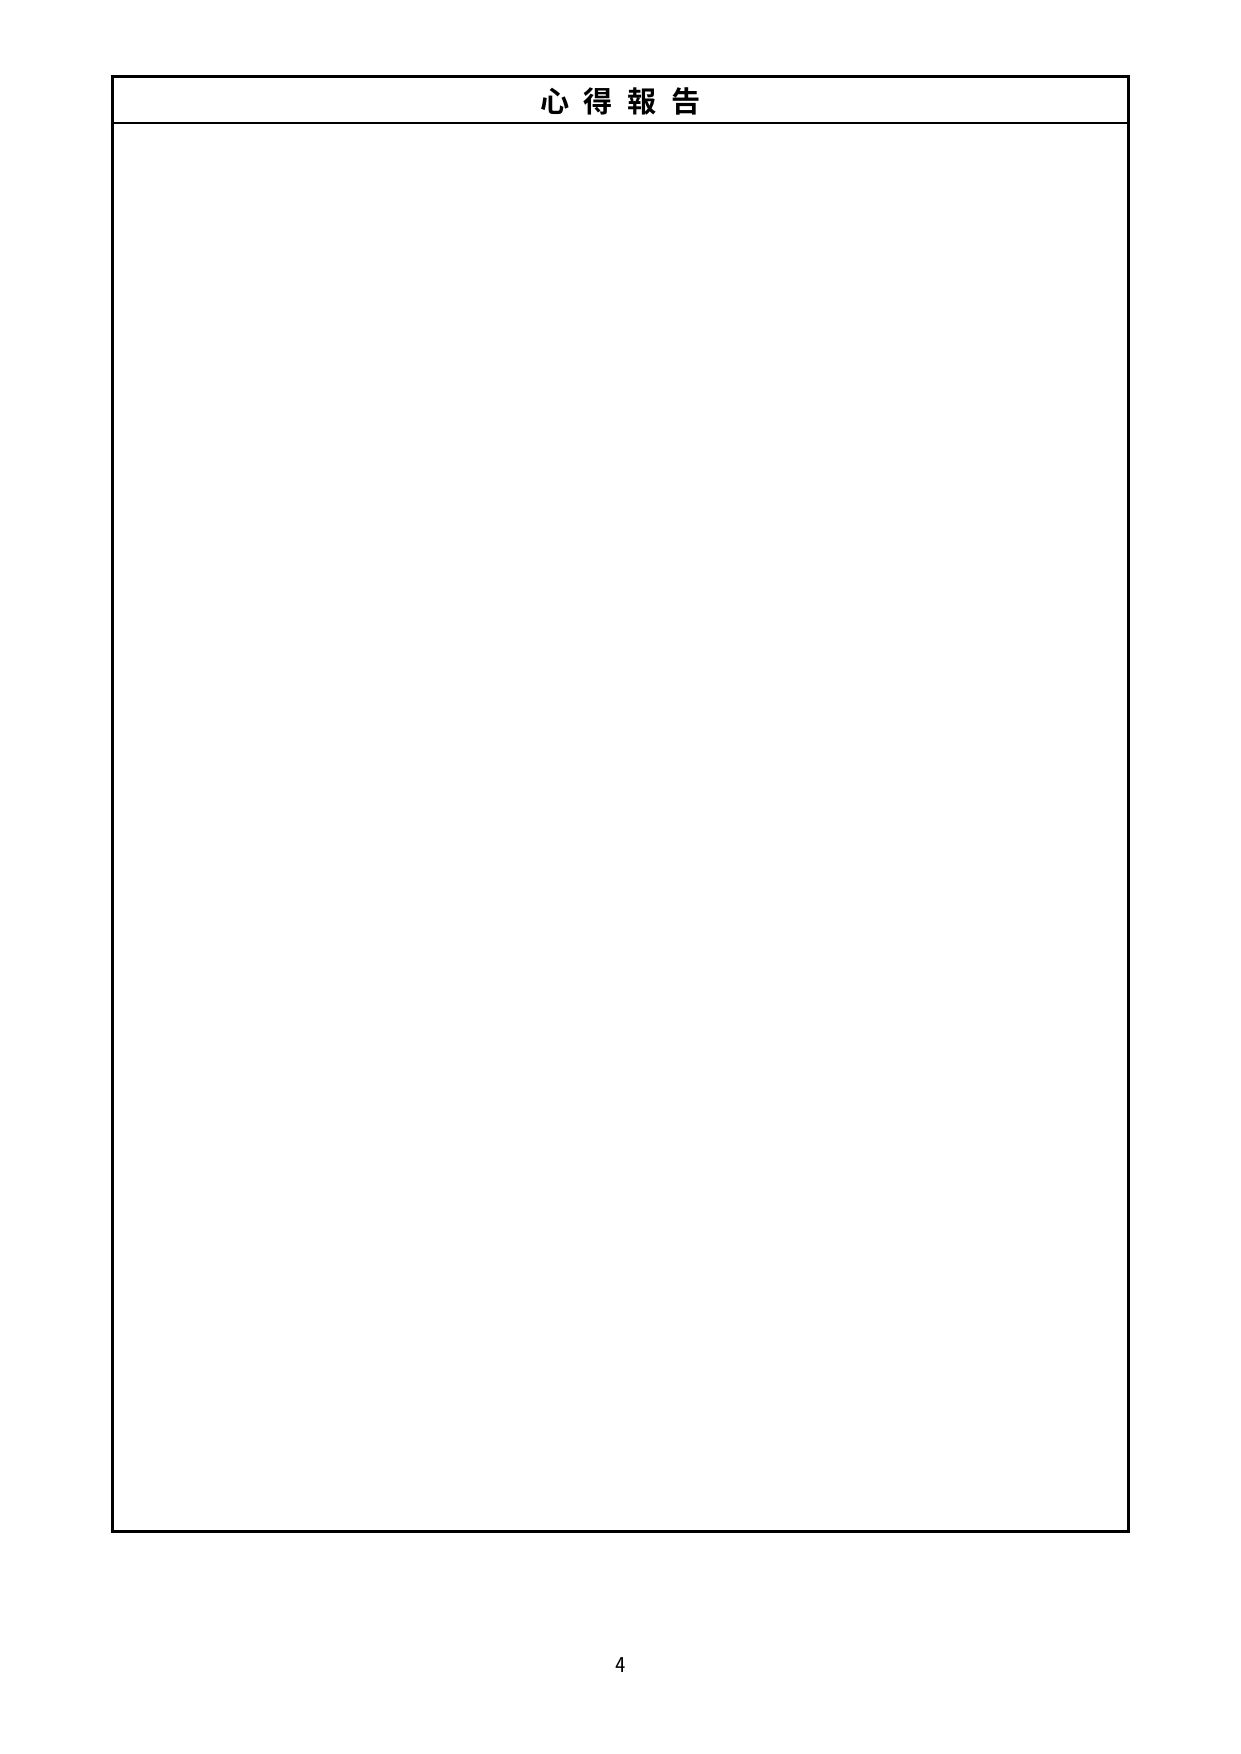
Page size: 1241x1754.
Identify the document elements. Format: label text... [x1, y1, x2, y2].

table_cell [114, 124, 1127, 1530]
table_header 心 得 報 告 [114, 78, 1127, 122]
